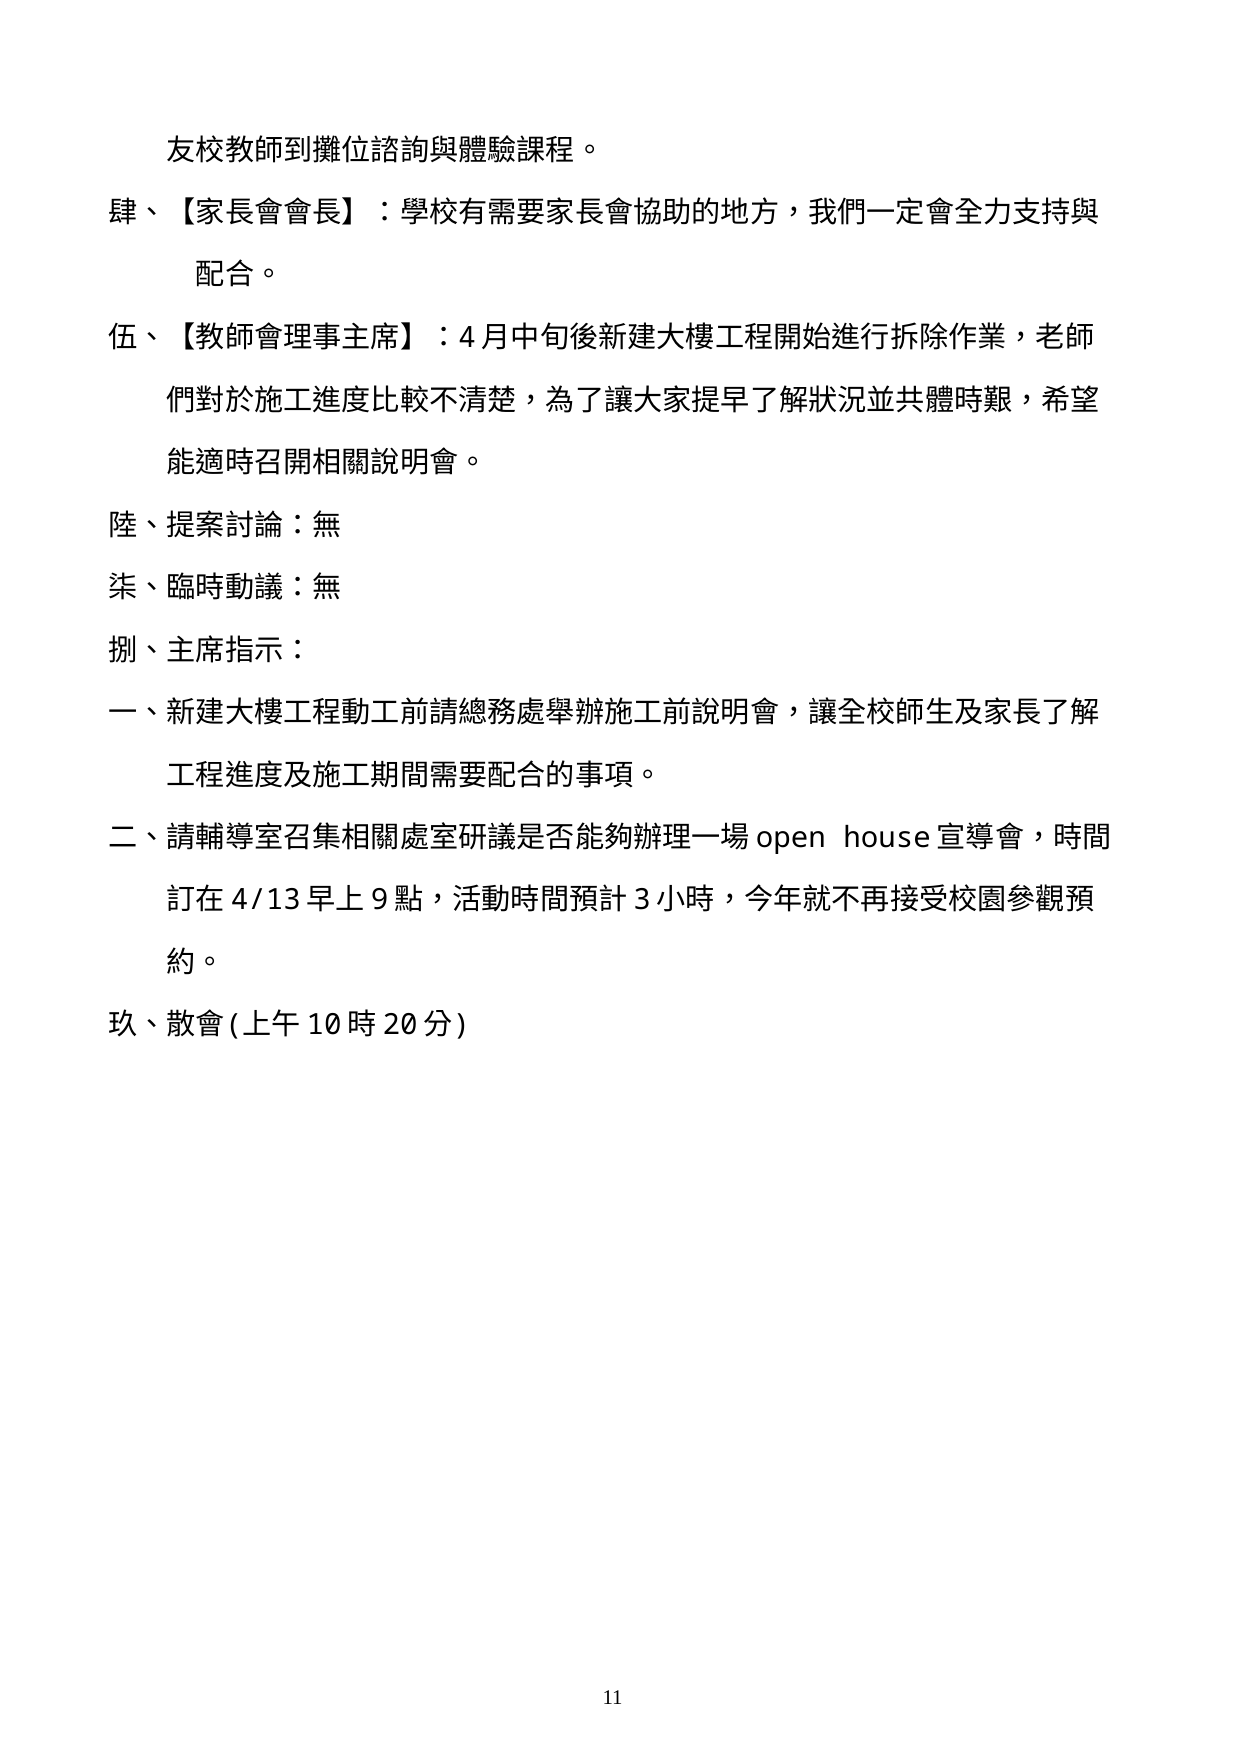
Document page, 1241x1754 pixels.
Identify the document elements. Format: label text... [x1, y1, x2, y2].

text 陸、提案討論：無 [108, 481, 1117, 543]
text 肆、【家長會會長】：學校有需要家長會協助的地方，我們一定會全力支持與 [108, 168, 1117, 231]
text 玖、散會(上午10時20分) [108, 981, 1117, 1043]
text 柒、臨時動議：無 [108, 543, 1117, 606]
text 二、高中職博覽會感謝各處室同仁的協助，更感謝陳鈞嗣老師帶領的非洲海外服務學習師生團隊於多元課程探索區的設置與當天服務，吸引相當多家長、友校教師到攤位諮詢與體驗課程。 [108, 106, 1117, 168]
text 一、新建大樓工程動工前請總務處舉辦施工前說明會，讓全校師生及家長了解工程進度及施工期間需要配合的事項。 [108, 668, 1117, 793]
text 捌、主席指示： [108, 606, 1117, 668]
text 伍、【教師會理事主席】：4月中旬後新建大樓工程開始進行拆除作業，老師們對於施工進度比較不清楚，為了讓大家提早了解狀況並共體時艱，希望能適時召開相關說明會。 [108, 293, 1117, 481]
text 配合。 [108, 231, 1117, 293]
text 二、請輔導室召集相關處室研議是否能夠辦理一場open house宣導會，時間訂在4/13早上9點，活動時間預計3小時，今年就不再接受校園參觀預約。 [108, 793, 1117, 981]
